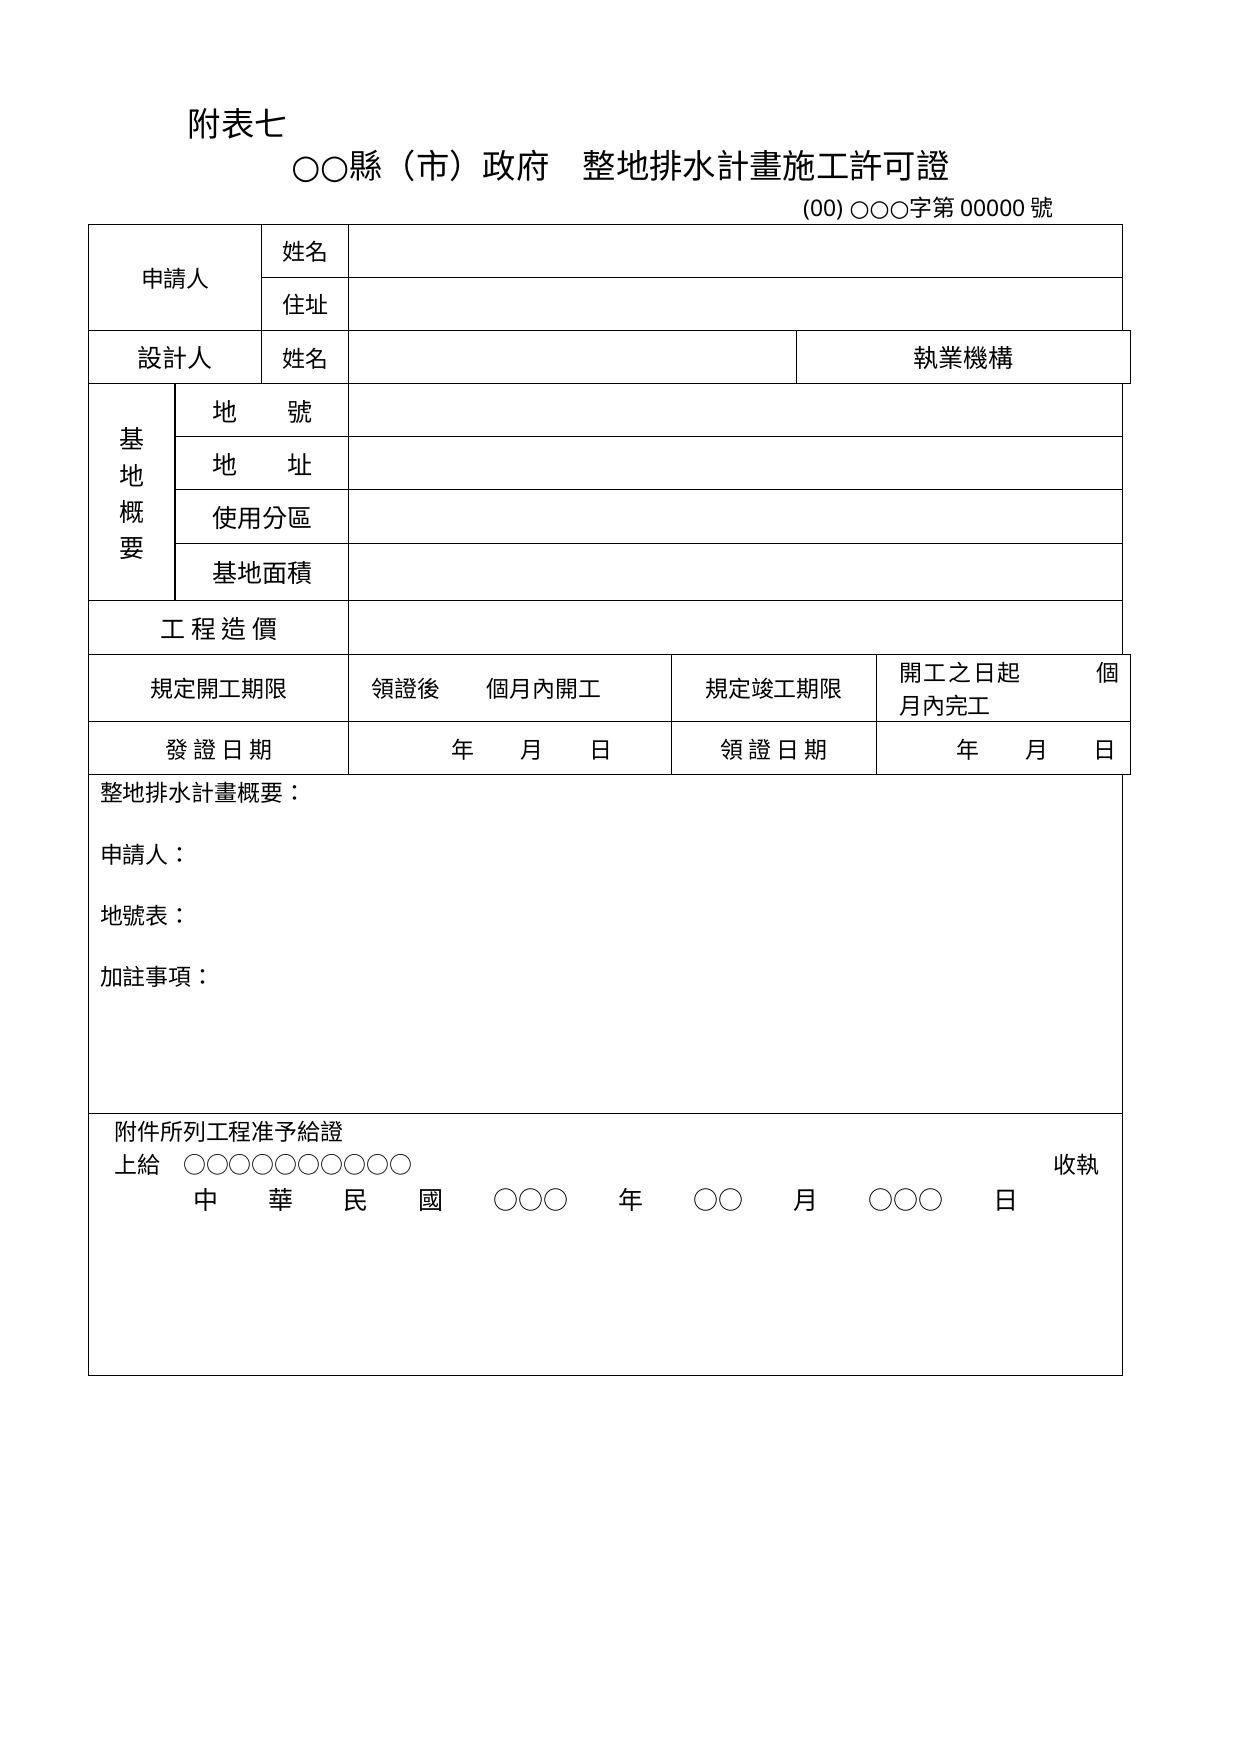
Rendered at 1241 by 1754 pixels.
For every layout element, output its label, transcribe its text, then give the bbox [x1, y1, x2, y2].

subtitle 附表七 [187, 103, 1053, 145]
table_cell 附件所列工程准予給證 上給 ○○○○○○○○○○ 收執 中 華 民 國 ○○○ 年 ○○ 月 ○○○ 日 [89, 1114, 1122, 1375]
table_cell [1123, 489, 1131, 542]
table_cell 發 證 日 期 [89, 722, 348, 774]
table_cell 規定竣工期限 [672, 655, 876, 721]
table_cell 住址 [262, 278, 348, 330]
table_cell [349, 437, 1122, 489]
table_header 姓名 [262, 225, 348, 277]
table_cell [349, 384, 1122, 436]
table_cell 開工之日起 個月內完工 [877, 655, 1130, 721]
table_cell 規定開工期限 [89, 655, 348, 721]
table_cell 使用分區 [176, 490, 348, 542]
table_cell 領 證 日 期 [672, 722, 876, 774]
table_cell [1123, 436, 1131, 489]
table_cell [349, 278, 1122, 330]
table_cell 年 月 日 [877, 722, 1130, 774]
table_cell 領證後 個月內開工 [349, 655, 671, 721]
table_cell [349, 331, 796, 383]
table_cell 設計人 [89, 331, 261, 383]
table_cell [349, 490, 1122, 542]
table_cell 基 地 概 要 [89, 384, 174, 600]
table_cell [1123, 775, 1131, 1113]
table_cell 地 址 [176, 437, 348, 489]
table_cell 基地面積 [176, 544, 348, 600]
table_cell 姓名 [262, 331, 348, 383]
table_cell [1123, 600, 1131, 653]
table_cell 工 程 造 價 [89, 601, 348, 653]
table_cell [1123, 1113, 1131, 1375]
table_cell [349, 601, 1122, 653]
table_cell [349, 544, 1122, 600]
table_cell [1123, 543, 1131, 600]
table_cell [1123, 277, 1131, 330]
table_cell 地 號 [176, 384, 348, 436]
table_header [1123, 224, 1131, 277]
table_header 申請人 [89, 225, 261, 330]
subtitle ○○縣（市）政府 整地排水計畫施工許可證 [187, 145, 1053, 187]
table_cell 年 月 日 [349, 722, 671, 774]
table_header [349, 225, 1122, 277]
table_cell 整地排水計畫概要： 申請人： 地號表： 加註事項： [89, 775, 1122, 1113]
table_cell [1123, 384, 1131, 436]
text (00) ○○○字第00000號 [187, 190, 1053, 224]
table_cell 執業機構 [797, 331, 1130, 383]
